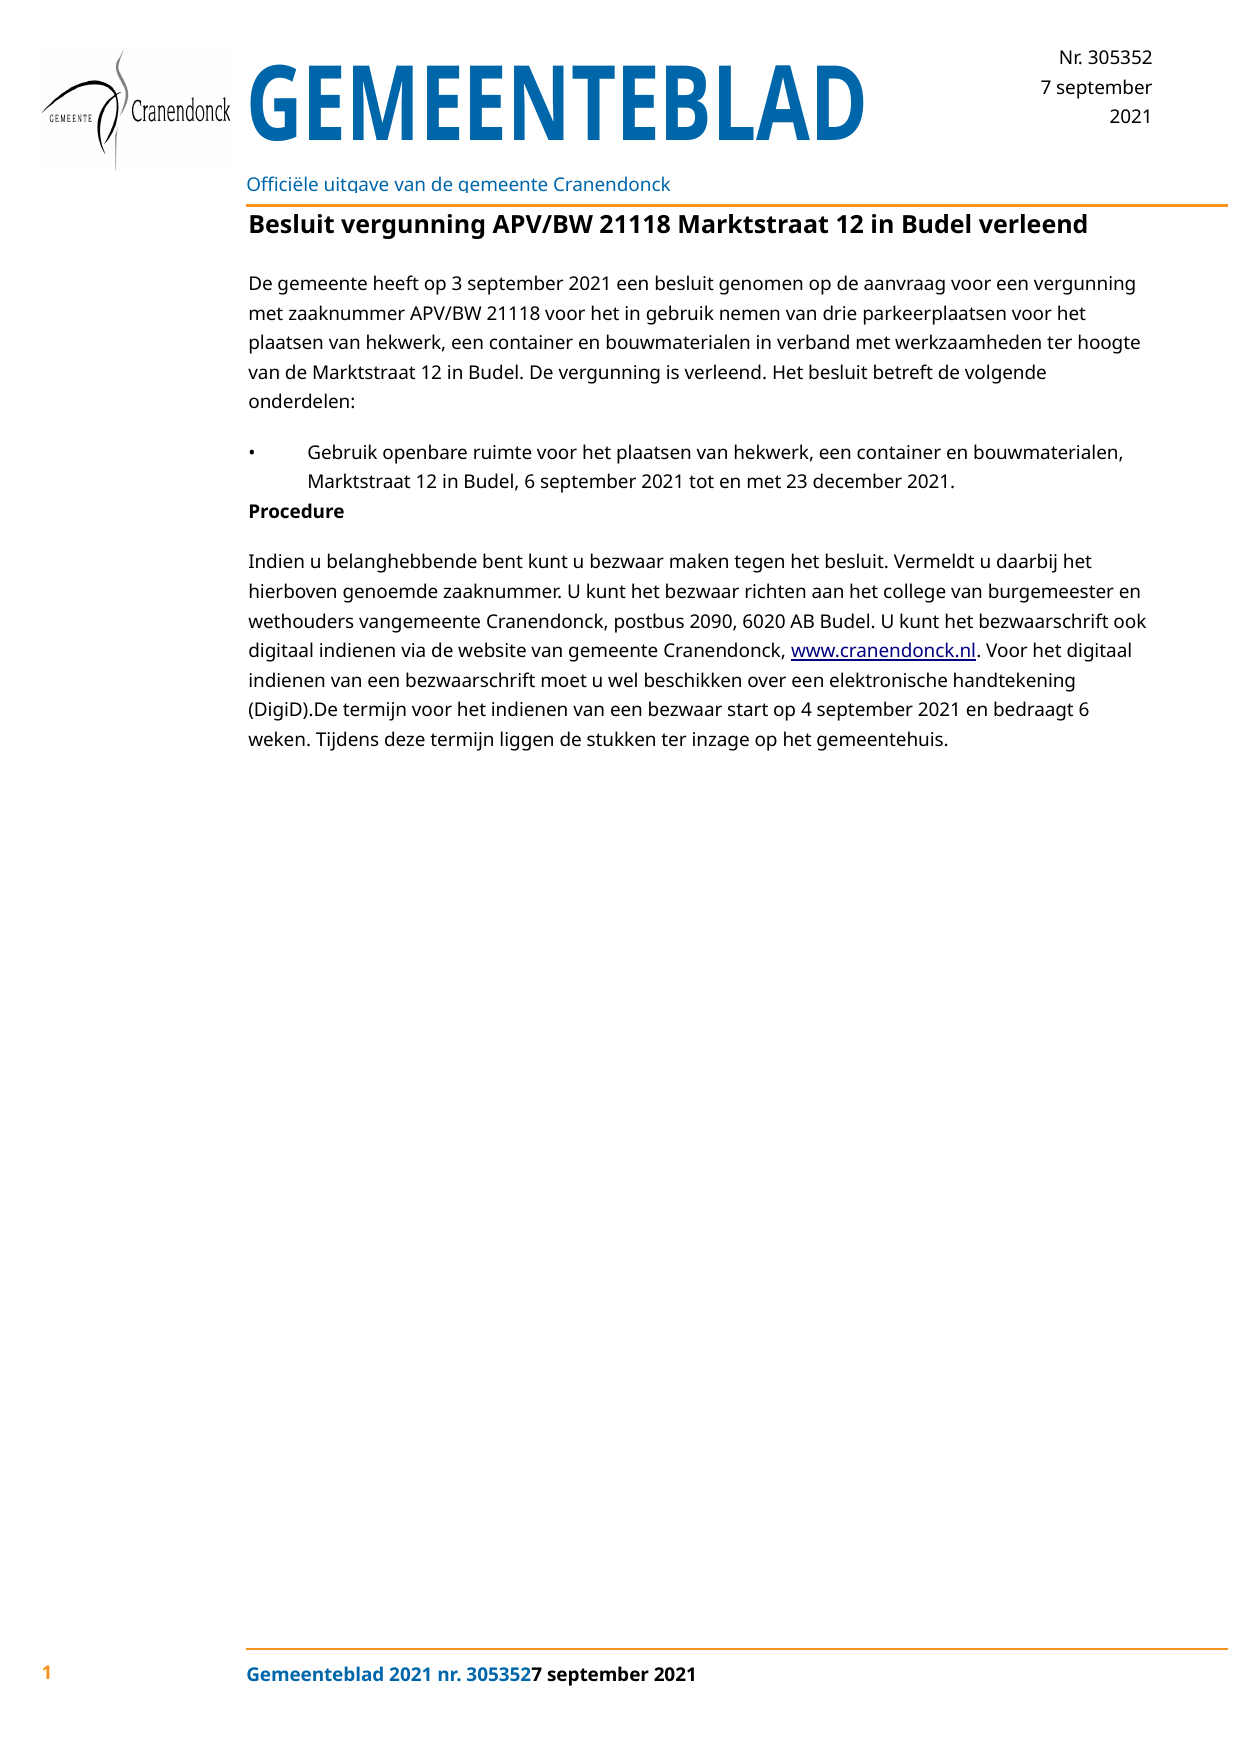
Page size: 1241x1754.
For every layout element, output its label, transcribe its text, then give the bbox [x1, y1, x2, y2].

text Besluit vergunning APV/BW 21118 Marktstraat 12 in Budel verleend [248, 207, 1152, 241]
text Indien u belanghebbende bent kunt u bezwaar maken tegen het besluit. Vermeldt u daarbij het hierboven genoemde zaaknummer. U kunt het bezwaar richten aan het college van burgemeester en wethouders vangemeente Cranendonck, postbus 2090, 6020 AB Budel. U kunt het bezwaarschrift ook digitaal indienen via de website van gemeente Cranendonck, www.cranendonck.nl. Voor het digitaal indienen van een bezwaarschrift moet u wel beschikken over een elektronische handtekening (DigiD).De termijn voor het indienen van een bezwaar start op 4 september 2021 en bedraagt 6 weken. Tijdens deze termijn liggen de stukken ter inzage op het gemeentehuis. [248, 549, 1152, 752]
list Gebruik openbare ruimte voor het plaatsen van hekwerk, een container en bouwmaterialen, Marktstraat 12 in Budel, 6 september 2021 tot en met 23 december 2021. [248, 439, 1152, 494]
text De gemeente heeft op 3 september 2021 een besluit genomen op de aanvraag voor een vergunning met zaaknummer APV/BW 21118 voor het in gebruik nemen van drie parkeerplaatsen voor het plaatsen van hekwerk, een container en bouwmaterialen in verband met werkzaamheden ter hoogte van de Marktstraat 12 in Budel. De vergunning is verleend. Het besluit betreft de volgende onderdelen: [248, 270, 1152, 414]
text Procedure [248, 498, 1152, 524]
picture [41, 47, 231, 172]
